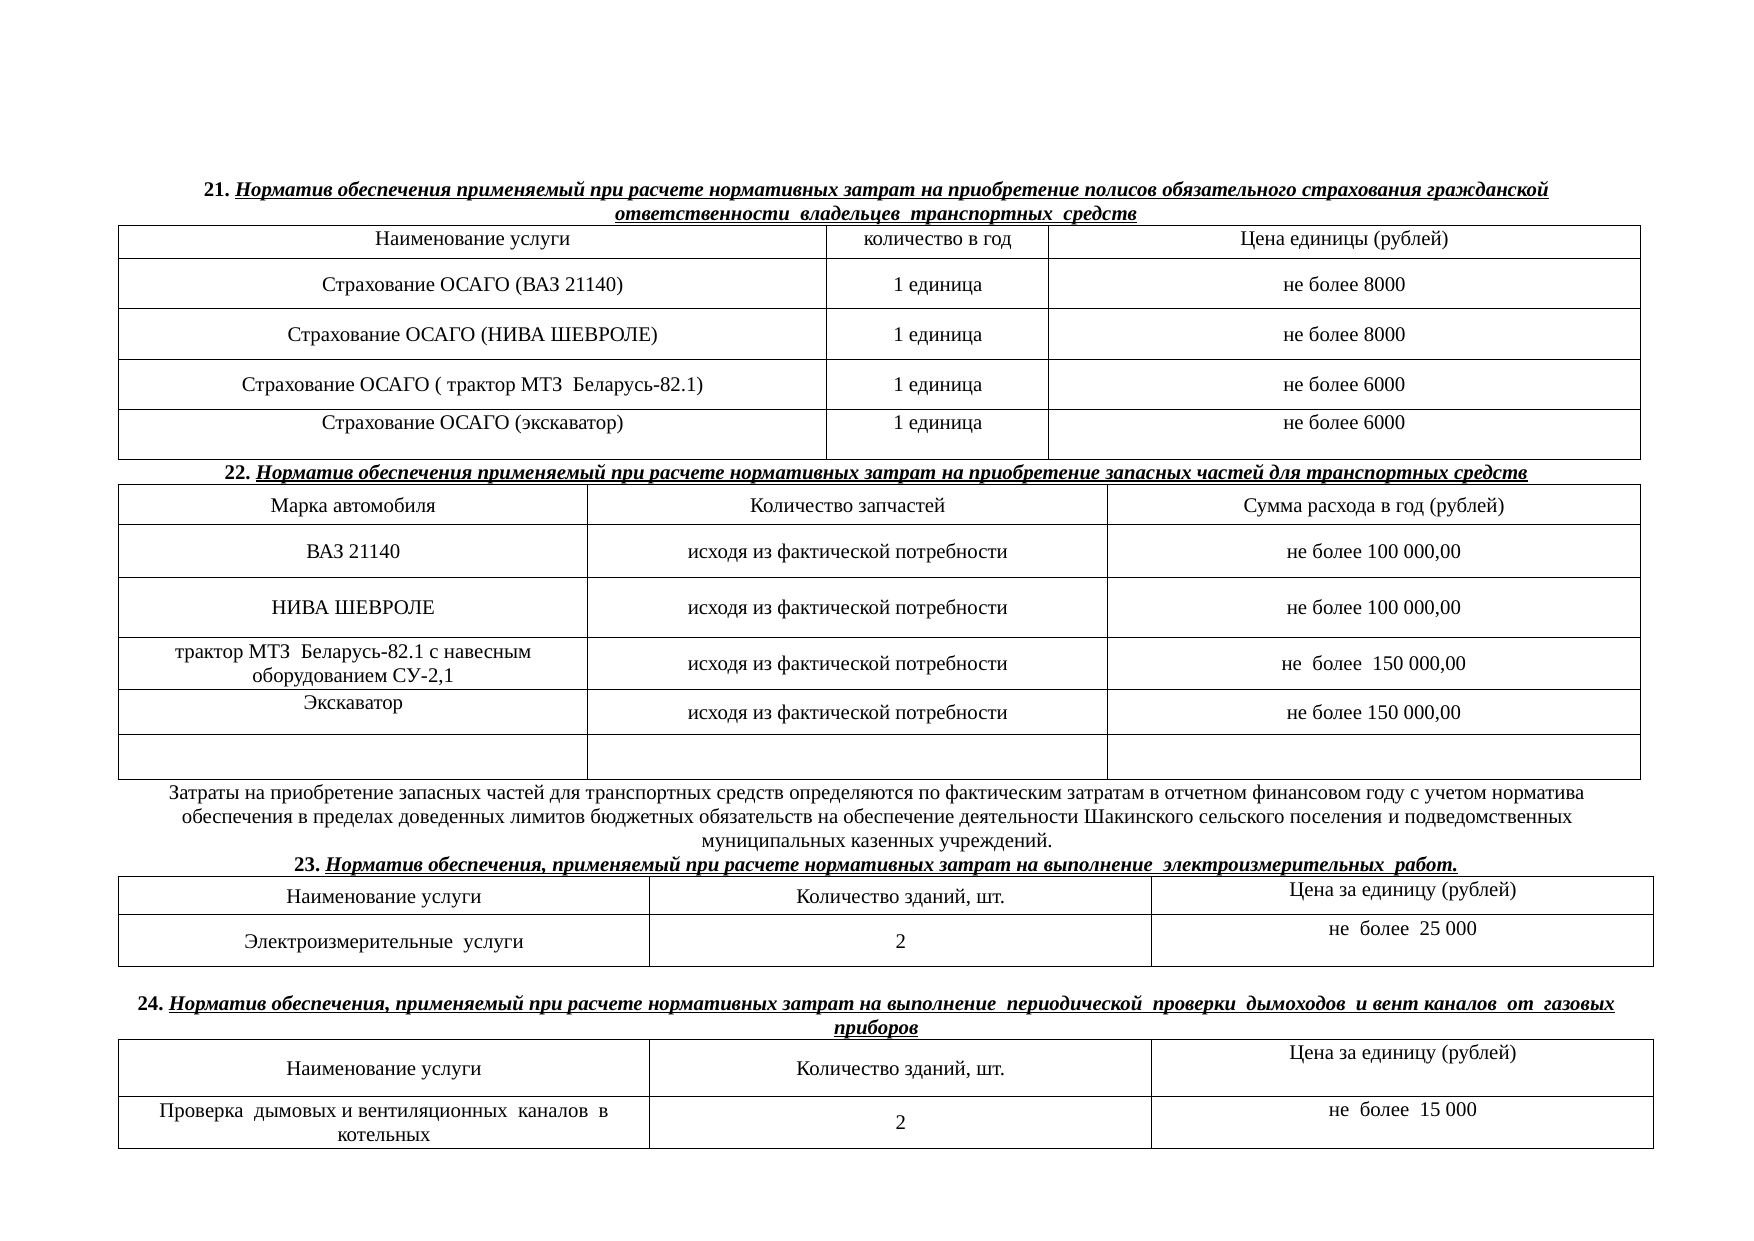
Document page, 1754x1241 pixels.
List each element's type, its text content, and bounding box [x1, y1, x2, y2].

table_cell [119, 735, 587, 779]
text 21. Норматив обеспечения применяемый при расчете нормативных затрат на приобретение полисов обязательного страхования гражданской ответственности владельцев транспортных средств [118, 177, 1636, 225]
table_header Наименование услуги [119, 1040, 649, 1096]
table_header Наименование услуги [119, 226, 826, 258]
table_cell 2 [650, 1097, 1151, 1147]
table_cell не более 100 000,00 [1108, 525, 1640, 577]
table_cell Страхование ОСАГО (экскаватор) [119, 410, 826, 459]
table_cell не более 150 000,00 [1108, 638, 1640, 689]
table_cell исходя из фактической потребности [588, 638, 1107, 689]
table_header Цена за единицу (рублей) [1152, 877, 1653, 914]
table_cell Проверка дымовых и вентиляционных каналов в котельных [119, 1097, 649, 1147]
table_cell Электроизмерительные услуги [119, 915, 649, 966]
table_cell 1 единица [827, 309, 1048, 358]
table_cell 1 единица [827, 259, 1048, 308]
table_cell не более 150 000,00 [1108, 690, 1640, 734]
table_header Количество зданий, шт. [650, 877, 1151, 914]
table_cell исходя из фактической потребности [588, 578, 1107, 637]
table_cell [588, 735, 1107, 779]
table_cell 1 единица [827, 360, 1048, 408]
table_cell не более 6000 [1049, 360, 1640, 408]
table_cell 1 единица [827, 410, 1048, 459]
table_cell не более 100 000,00 [1108, 578, 1640, 637]
table_cell 2 [650, 915, 1151, 966]
table_header Марка автомобиля [119, 485, 587, 524]
table_cell исходя из фактической потребности [588, 525, 1107, 577]
table_header Количество запчастей [588, 485, 1107, 524]
text 24. Норматив обеспечения, применяемый при расчете нормативных затрат на выполнение периодической проверки дымоходов и вент каналов от газовых приборов [118, 991, 1636, 1039]
table_cell не более 6000 [1049, 410, 1640, 459]
table_cell трактор МТЗ Беларусь-82.1 с навесным оборудованием СУ-2,1 [119, 638, 587, 689]
table_cell не более 8000 [1049, 259, 1640, 308]
table_header Цена за единицу (рублей) [1152, 1040, 1653, 1096]
text 22. Норматив обеспечения применяемый при расчете нормативных затрат на приобретение запасных частей для транспортных средств [118, 460, 1636, 484]
table_cell Страхование ОСАГО (ВАЗ 21140) [119, 259, 826, 308]
table_cell исходя из фактической потребности [588, 690, 1107, 734]
table_header количество в год [827, 226, 1048, 258]
table_header Количество зданий, шт. [650, 1040, 1151, 1096]
table_cell не более 8000 [1049, 309, 1640, 358]
table_cell НИВА ШЕВРОЛЕ [119, 578, 587, 637]
table_cell ВАЗ 21140 [119, 525, 587, 577]
table_header Сумма расхода в год (рублей) [1108, 485, 1640, 524]
table_cell Страхование ОСАГО (НИВА ШЕВРОЛЕ) [119, 309, 826, 358]
table_cell не более 15 000 [1152, 1097, 1653, 1147]
table_cell [1108, 735, 1640, 779]
table_header Наименование услуги [119, 877, 649, 914]
table_header Цена единицы (рублей) [1049, 226, 1640, 258]
table_cell Экскаватор [119, 690, 587, 734]
text Затраты на приобретение запасных частей для транспортных средств определяются по фактическим затратам в отчетном финансовом году с учетом норматива обеспечения в пределах доведенных лимитов бюджетных обязательств на обеспечение деятельности Шакинского сельского поселения и подведомственных муниципальных казенных учреждений. [118, 780, 1636, 852]
text 23. Норматив обеспечения, применяемый при расчете нормативных затрат на выполнение электроизмерительных работ. [118, 852, 1636, 876]
table_cell Страхование ОСАГО ( трактор МТЗ Беларусь-82.1) [119, 360, 826, 408]
table_cell не более 25 000 [1152, 915, 1653, 966]
